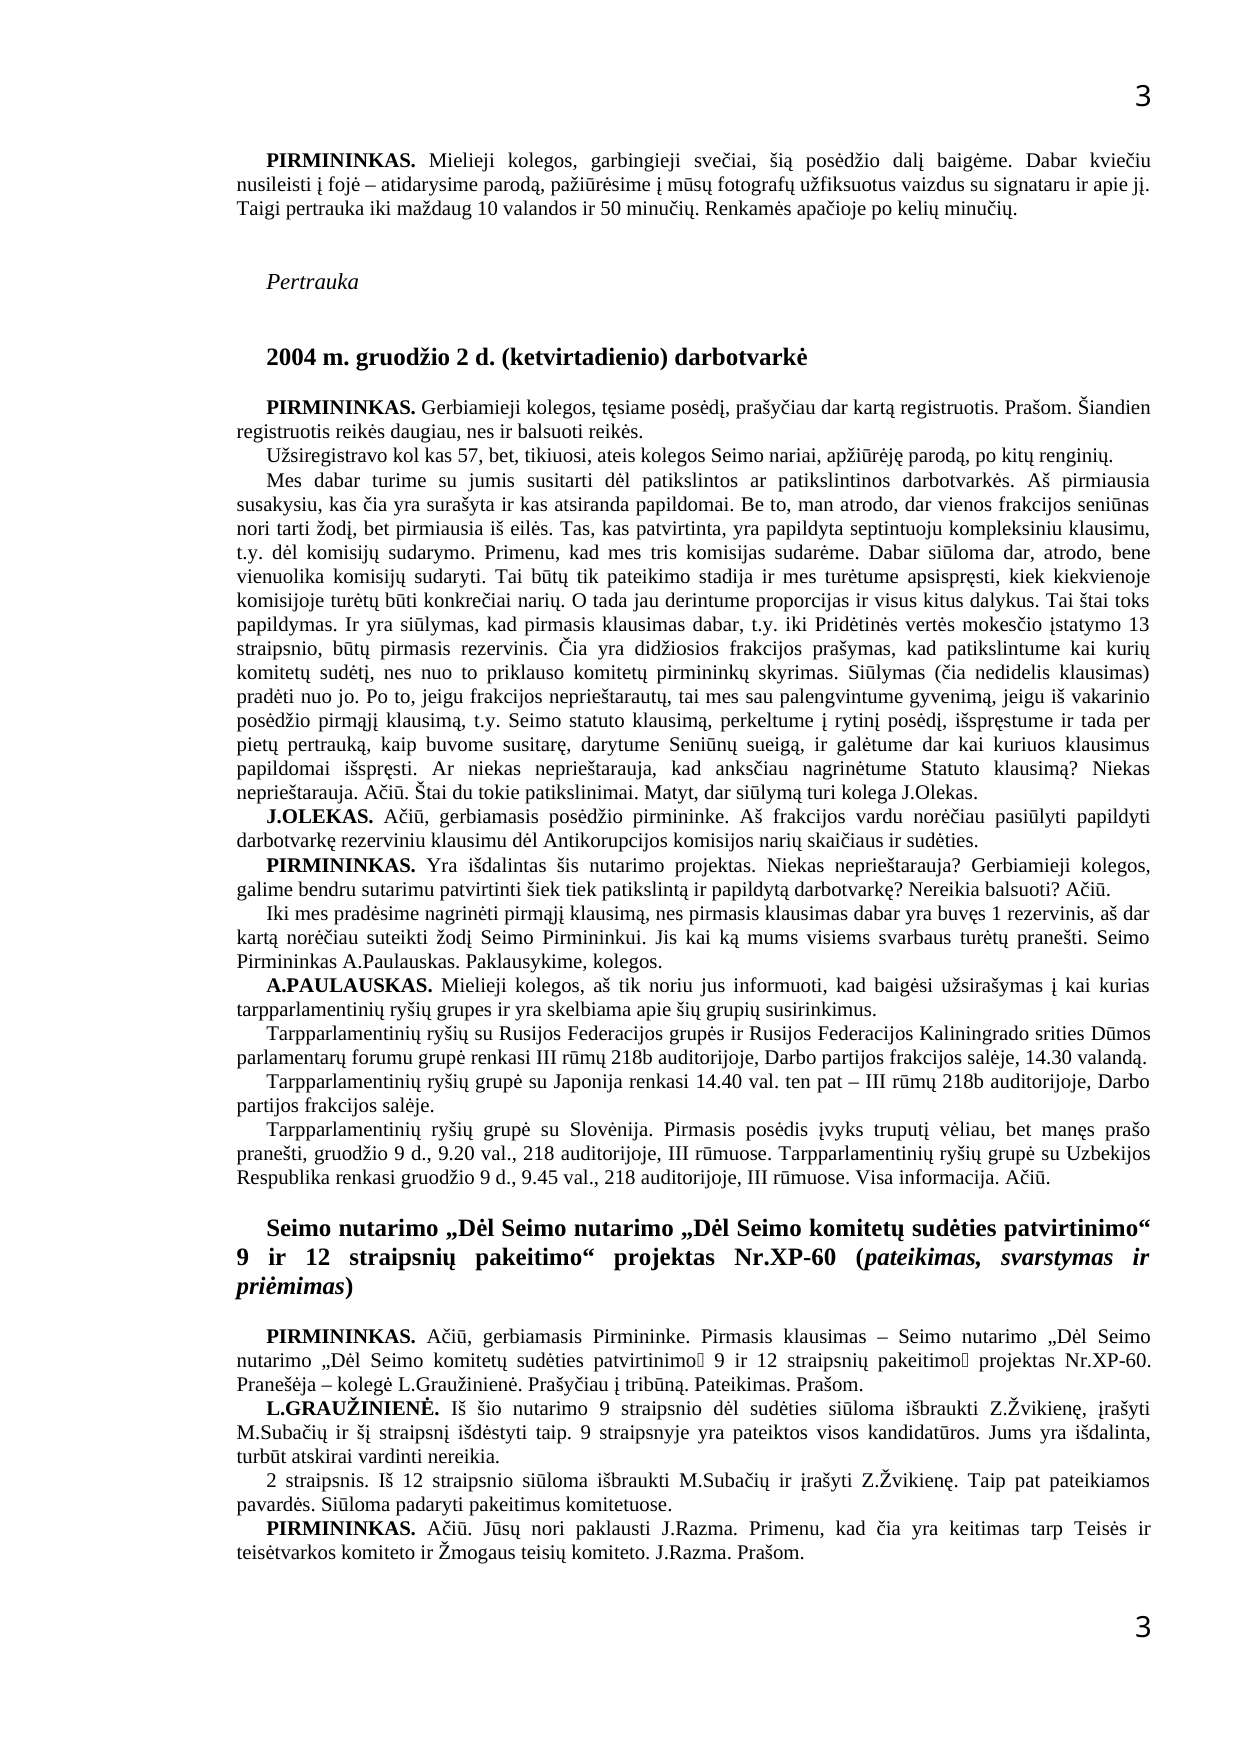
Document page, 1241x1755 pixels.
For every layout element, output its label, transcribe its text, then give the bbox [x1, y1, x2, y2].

text PIRMININKAS. Mielieji kolegos, garbingieji svečiai, šią posėdžio dalį baigėme. Dabar kviečiu nusileisti į fojė – atidarysime parodą, pažiūrėsime į mūsų fotografų užfiksuotus vaizdus su signataru ir apie jį. Taigi pertrauka iki maždaug 10 valandos ir 50 minučių. Renkamės apačioje po kelių minučių. [236, 148, 1152, 220]
text A.PAULAUSKAS. Mielieji kolegos, aš tik noriu jus informuoti, kad baigėsi užsirašymas į kai kurias tarpparlamentinių ryšių grupes ir yra skelbiama apie šių grupių susirinkimus. [236, 973, 1152, 1021]
text Tarpparlamentinių ryšių su Rusijos Federacijos grupės ir Rusijos Federacijos Kaliningrado srities Dūmos parlamentarų forumu grupė renkasi III rūmų 218b auditorijoje, Darbo partijos frakcijos salėje, 14.30 valandą. [236, 1021, 1152, 1069]
text Užsiregistravo kol kas 57, bet, tikiuosi, ateis kolegos Seimo nariai, apžiūrėję parodą, po kitų renginių. [236, 443, 1152, 467]
text Mes dabar turime su jumis susitarti dėl patikslintos ar patikslintinos darbotvarkės. Aš pirmiausia susakysiu, kas čia yra surašyta ir kas atsiranda papildomai. Be to, man atrodo, dar vienos frakcijos seniūnas nori tarti žodį, bet pirmiausia iš eilės. Tas, kas patvirtinta, yra papildyta septintuoju kompleksiniu klausimu, t.y. dėl komisijų sudarymo. Primenu, kad mes tris komisijas sudarėme. Dabar siūloma dar, atrodo, bene vienuolika komisijų sudaryti. Tai būtų tik pateikimo stadija ir mes turėtume apsispręsti, kiek kiekvienoje komisijoje turėtų būti konkrečiai narių. O tada jau derintume proporcijas ir visus kitus dalykus. Tai štai toks papildymas. Ir yra siūlymas, kad pirmasis klausimas dabar, t.y. iki Pridėtinės vertės mokesčio įstatymo 13 straipsnio, būtų pirmasis rezervinis. Čia yra didžiosios frakcijos prašymas, kad patikslintume kai kurių komitetų sudėtį, nes nuo to priklauso komitetų pirmininkų skyrimas. Siūlymas (čia nedidelis klausimas) pradėti nuo jo. Po to, jeigu frakcijos neprieštarautų, tai mes sau palengvintume gyvenimą, jeigu iš vakarinio posėdžio pirmąjį klausimą, t.y. Seimo statuto klausimą, perkeltume į rytinį posėdį, išspręstume ir tada per pietų pertrauką, kaip buvome susitarę, darytume Seniūnų sueigą, ir galėtume dar kai kuriuos klausimus papildomai išspręsti. Ar niekas neprieštarauja, kad anksčiau nagrinėtume Statuto klausimą? Niekas neprieštarauja. Ačiū. Štai du tokie patikslinimai. Matyt, dar siūlymą turi kolega J.Olekas. [236, 467, 1152, 804]
text 2004 m. gruodžio 2 d. (ketvirtadienio) darbotvarkė [236, 342, 1152, 371]
text J.OLEKAS. Ačiū, gerbiamasis posėdžio pirmininke. Aš frakcijos vardu norėčiau pasiūlyti papildyti darbotvarkę rezerviniu klausimu dėl Antikorupcijos komisijos narių skaičiaus ir sudėties. [236, 804, 1152, 852]
text PIRMININKAS. Ačiū. Jūsų nori paklausti J.Razma. Primenu, kad čia yra keitimas tarp Teisės ir teisėtvarkos komiteto ir Žmogaus teisių komiteto. J.Razma. Prašom. [236, 1516, 1152, 1564]
text 2 straipsnis. Iš 12 straipsnio siūloma išbraukti M.Subačių ir įrašyti Z.Žvikienę. Taip pat pateikiamos pavardės. Siūloma padaryti pakeitimus komitetuose. [236, 1468, 1152, 1516]
text Pertrauka [236, 268, 1152, 294]
text L.GRAUŽINIENĖ. Iš šio nutarimo 9 straipsnio dėl sudėties siūloma išbraukti Z.Žvikienę, įrašyti M.Subačių ir šį straipsnį išdėstyti taip. 9 straipsnyje yra pateiktos visos kandidatūros. Jums yra išdalinta, turbūt atskirai vardinti nereikia. [236, 1396, 1152, 1468]
text PIRMININKAS. Yra išdalintas šis nutarimo projektas. Niekas neprieštarauja? Gerbiamieji kolegos, galime bendru sutarimu patvirtinti šiek tiek patikslintą ir papildytą darbotvarkę? Nereikia balsuoti? Ačiū. [236, 852, 1152, 901]
text Seimo nutarimo „Dėl Seimo nutarimo „Dėl Seimo komitetų sudėties patvirtinimo“ 9 ir 12 straipsnių pakeitimo“ projektas Nr.XP-60 (pateikimas, svarstymas ir priėmimas) [236, 1213, 1152, 1300]
text PIRMININKAS. Gerbiamieji kolegos, tęsiame posėdį, prašyčiau dar kartą registruotis. Prašom. Šiandien registruotis reikės daugiau, nes ir balsuoti reikės. [236, 395, 1152, 443]
text Tarpparlamentinių ryšių grupė su Japonija renkasi 14.40 val. ten pat – III rūmų 218b auditorijoje, Darbo partijos frakcijos salėje. [236, 1069, 1152, 1117]
text Tarpparlamentinių ryšių grupė su Slovėnija. Pirmasis posėdis įvyks truputį vėliau, bet manęs prašo pranešti, gruodžio 9 d., 9.20 val., 218 auditorijoje, III rūmuose. Tarpparlamentinių ryšių grupė su Uzbekijos Respublika renkasi gruodžio 9 d., 9.45 val., 218 auditorijoje, III rūmuose. Visa informacija. Ačiū. [236, 1117, 1152, 1189]
text Iki mes pradėsime nagrinėti pirmąjį klausimą, nes pirmasis klausimas dabar yra buvęs 1 rezervinis, aš dar kartą norėčiau suteikti žodį Seimo Pirmininkui. Jis kai ką mums visiems svarbaus turėtų pranešti. Seimo Pirmininkas A.Paulauskas. Paklausykime, kolegos. [236, 901, 1152, 973]
text PIRMININKAS. Ačiū, gerbiamasis Pirmininke. Pirmasis klausimas – Seimo nutarimo „Dėl Seimo nutarimo „Dėl Seimo komitetų sudėties patvirtinimo 9 ir 12 straipsnių pakeitimo projektas Nr.XP-60. Pranešėja – kolegė L.Graužinienė. Prašyčiau į tribūną. Pateikimas. Prašom. [236, 1324, 1152, 1396]
